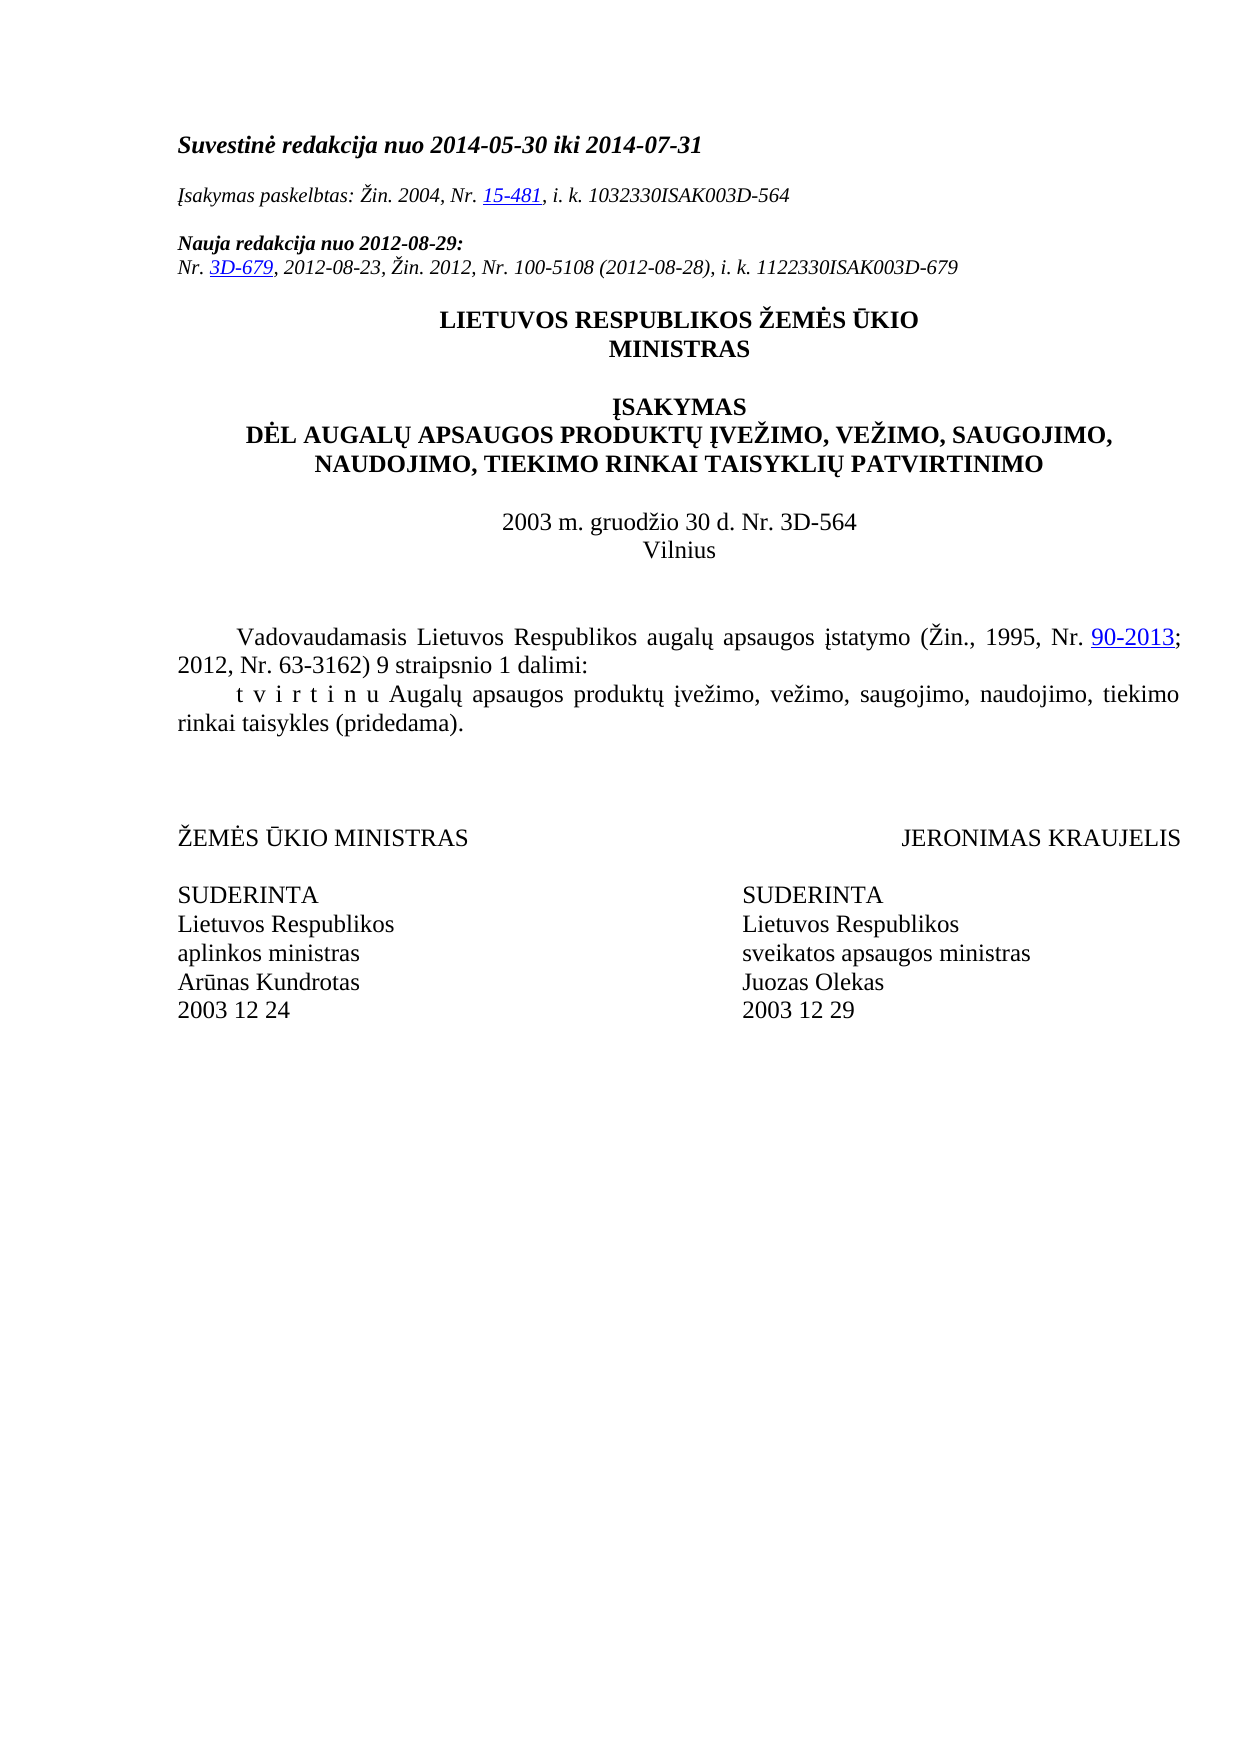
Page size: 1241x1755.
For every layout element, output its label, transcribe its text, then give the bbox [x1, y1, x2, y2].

text SUDERINTA SUDERINTA [177, 880, 1181, 909]
text MINISTRAS [177, 334, 1181, 363]
text 2003 12 24 2003 12 29 [177, 995, 1181, 1024]
text DĖL AUGALŲ APSAUGOS PRODUKTŲ ĮVEŽIMO, VEŽIMO, SAUGOJIMO, NAUDOJIMO, TIEKIMO RINKAI TAISYKLIŲ PATVIRTINIMO [177, 420, 1181, 478]
text Vilnius [177, 535, 1181, 564]
text LIETUVOS RESPUBLIKOS ŽEMĖS ŪKIO [177, 305, 1181, 334]
text ĮSAKYMAS [177, 392, 1181, 420]
text aplinkos ministras sveikatos apsaugos ministras [177, 938, 1181, 967]
text Nr. 3D-679, 2012-08-23, Žin. 2012, Nr. 100-5108 (2012-08-28), i. k. 1122330ISAK003D-679 [177, 255, 1181, 279]
text Nauja redakcija nuo 2012-08-29: [177, 231, 1181, 255]
text Arūnas Kundrotas Juozas Olekas [177, 967, 1181, 995]
text t v i r t i n u Augalų apsaugos produktų įvežimo, vežimo, saugojimo, naudojimo, tiekimo rinkai taisykles (pridedama). [177, 679, 1181, 737]
text ŽEMĖS ŪKIO Ministras Jeronimas Kraujelis [177, 823, 1181, 852]
text 2003 m. gruodžio 30 d. Nr. 3D-564 [177, 507, 1181, 535]
text Lietuvos Respublikos Lietuvos Respublikos [177, 909, 1181, 938]
text Įsakymas paskelbtas: Žin. 2004, Nr. 15-481, i. k. 1032330ISAK003D-564 [177, 183, 1181, 207]
text Suvestinė redakcija nuo 2014-05-30 iki 2014-07-31 [177, 130, 1181, 159]
text Vadovaudamasis Lietuvos Respublikos augalų apsaugos įstatymo (Žin., 1995, Nr. 90-2013; 2012, Nr. 63-3162) 9 straipsnio 1 dalimi: [177, 622, 1181, 679]
